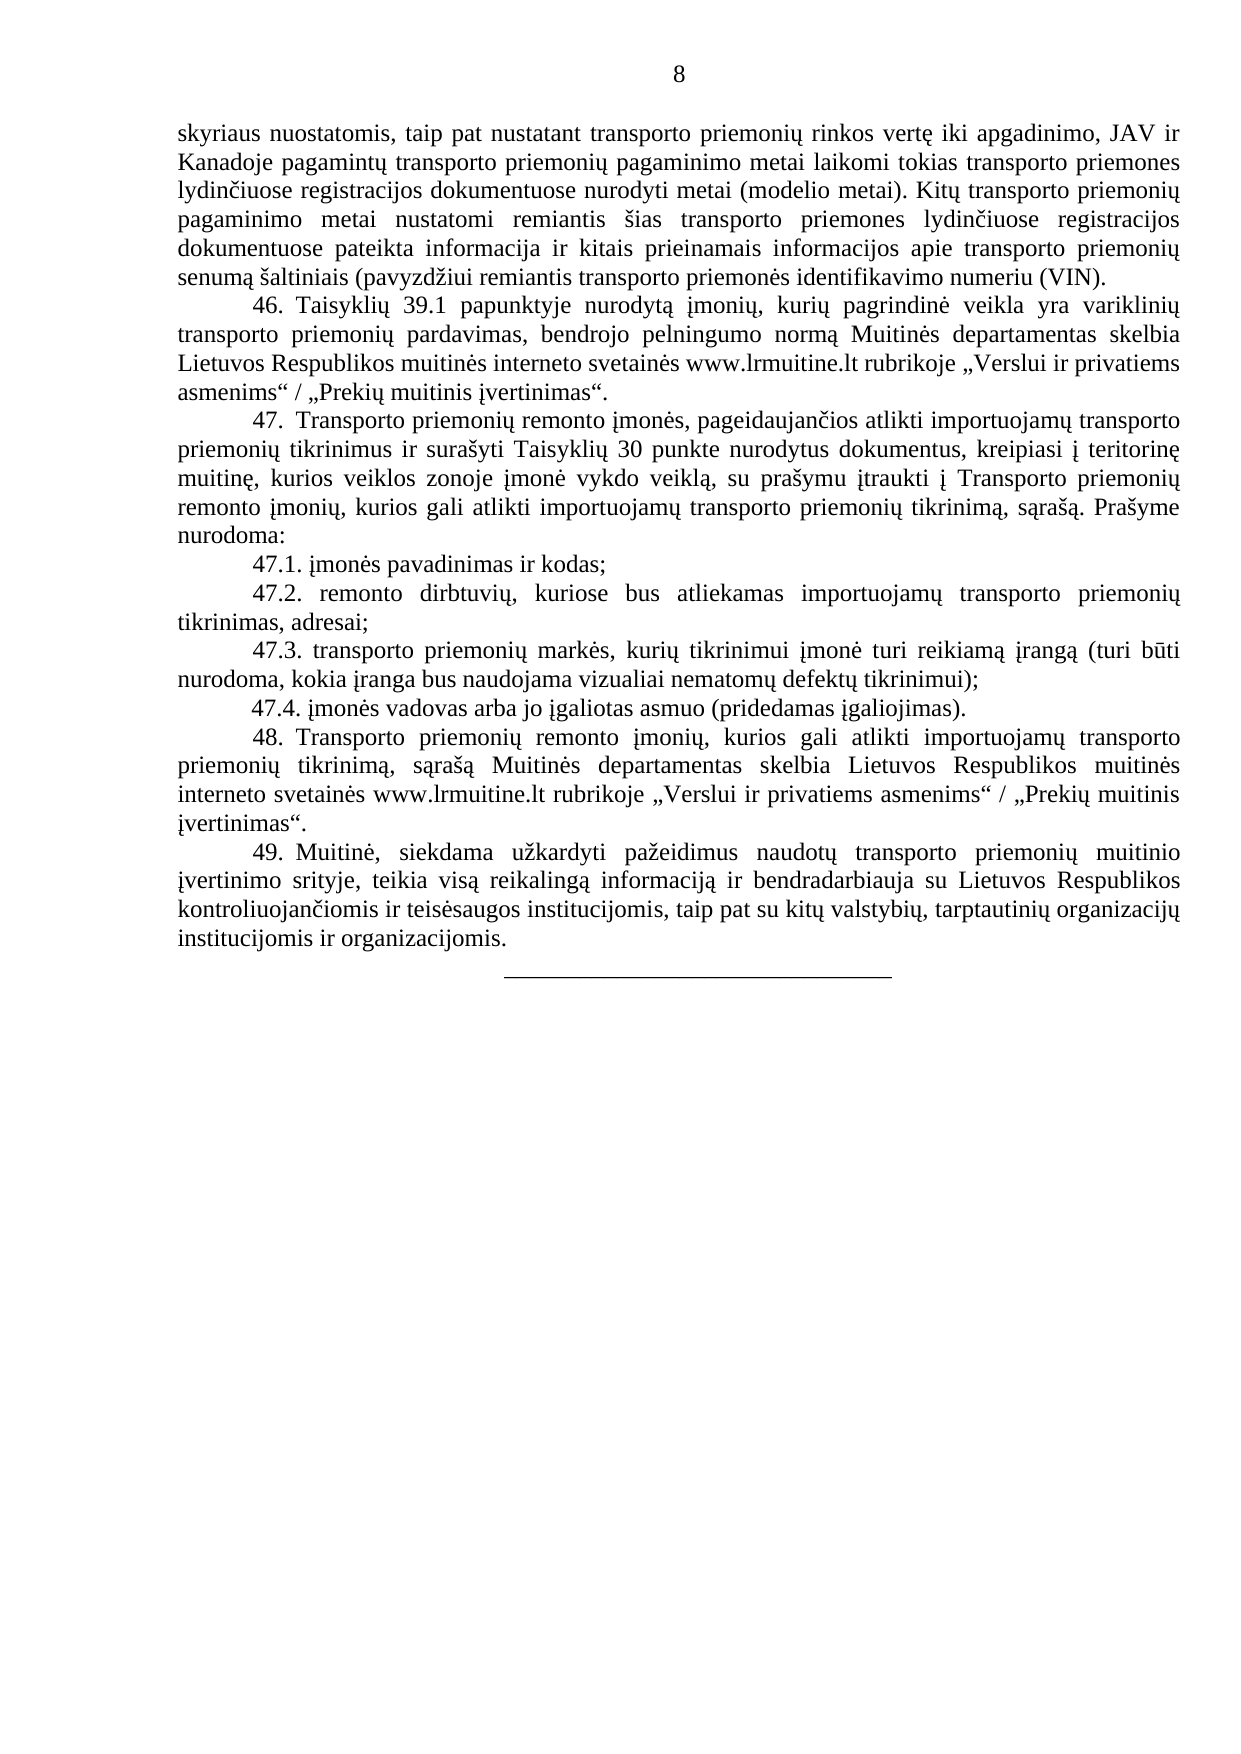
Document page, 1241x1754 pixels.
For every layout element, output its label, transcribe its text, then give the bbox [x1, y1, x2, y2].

text _______________________________ [215, 952, 1181, 981]
text 47. Transporto priemonių remonto įmonės, pageidaujančios atlikti importuojamų transporto priemonių tikrinimus ir surašyti Taisyklių 30 punkte nurodytus dokumentus, kreipiasi į teritorinę muitinę, kurios veiklos zonoje įmonė vykdo veiklą, su prašymu įtraukti į Transporto priemonių remonto įmonių, kurios gali atlikti importuojamų transporto priemonių tikrinimą, sąrašą. Prašyme nurodoma: [177, 406, 1181, 549]
text 47.3. transporto priemonių markės, kurių tikrinimui įmonė turi reikiamą įrangą (turi būti nurodoma, kokia įranga bus naudojama vizualiai nematomų defektų tikrinimui); [177, 636, 1181, 693]
text 46. Taisyklių 39.1 papunktyje nurodytą įmonių, kurių pagrindinė veikla yra variklinių transporto priemonių pardavimas, bendrojo pelningumo normą Muitinės departamentas skelbia Lietuvos Respublikos muitinės interneto svetainės www.lrmuitine.lt rubrikoje „Verslui ir privatiems asmenims“ / „Prekių muitinis įvertinimas“. [177, 291, 1181, 406]
text 48. Transporto priemonių remonto įmonių, kurios gali atlikti importuojamų transporto priemonių tikrinimą, sąrašą Muitinės departamentas skelbia Lietuvos Respublikos muitinės interneto svetainės www.lrmuitine.lt rubrikoje „Verslui ir privatiems asmenims“ / „Prekių muitinis įvertinimas“. [177, 722, 1181, 837]
text 47.2. remonto dirbtuvių, kuriose bus atliekamas importuojamų transporto priemonių tikrinimas, adresai; [177, 578, 1181, 636]
text 47.1. įmonės pavadinimas ir kodas; [177, 549, 1181, 578]
text 49. Muitinė, siekdama užkardyti pažeidimus naudotų transporto priemonių muitinio įvertinimo srityje, teikia visą reikalingą informaciją ir bendradarbiauja su Lietuvos Respublikos kontroliuojančiomis ir teisėsaugos institucijomis, taip pat su kitų valstybių, tarptautinių organizacijų institucijomis ir organizacijomis. [177, 837, 1181, 952]
text skyriaus nuostatomis, taip pat nustatant transporto priemonių rinkos vertę iki apgadinimo, JAV ir Kanadoje pagamintų transporto priemonių pagaminimo metai laikomi tokias transporto priemones lydinčiuose registracijos dokumentuose nurodyti metai (modelio metai). Kitų transporto priemonių pagaminimo metai nustatomi remiantis šias transporto priemones lydinčiuose registracijos dokumentuose pateikta informacija ir kitais prieinamais informacijos apie transporto priemonių senumą šaltiniais (pavyzdžiui remiantis transporto priemonės identifikavimo numeriu (VIN). [177, 118, 1181, 291]
text 47.4. įmonės vadovas arba jo įgaliotas asmuo (pridedamas įgaliojimas). [177, 693, 1181, 722]
